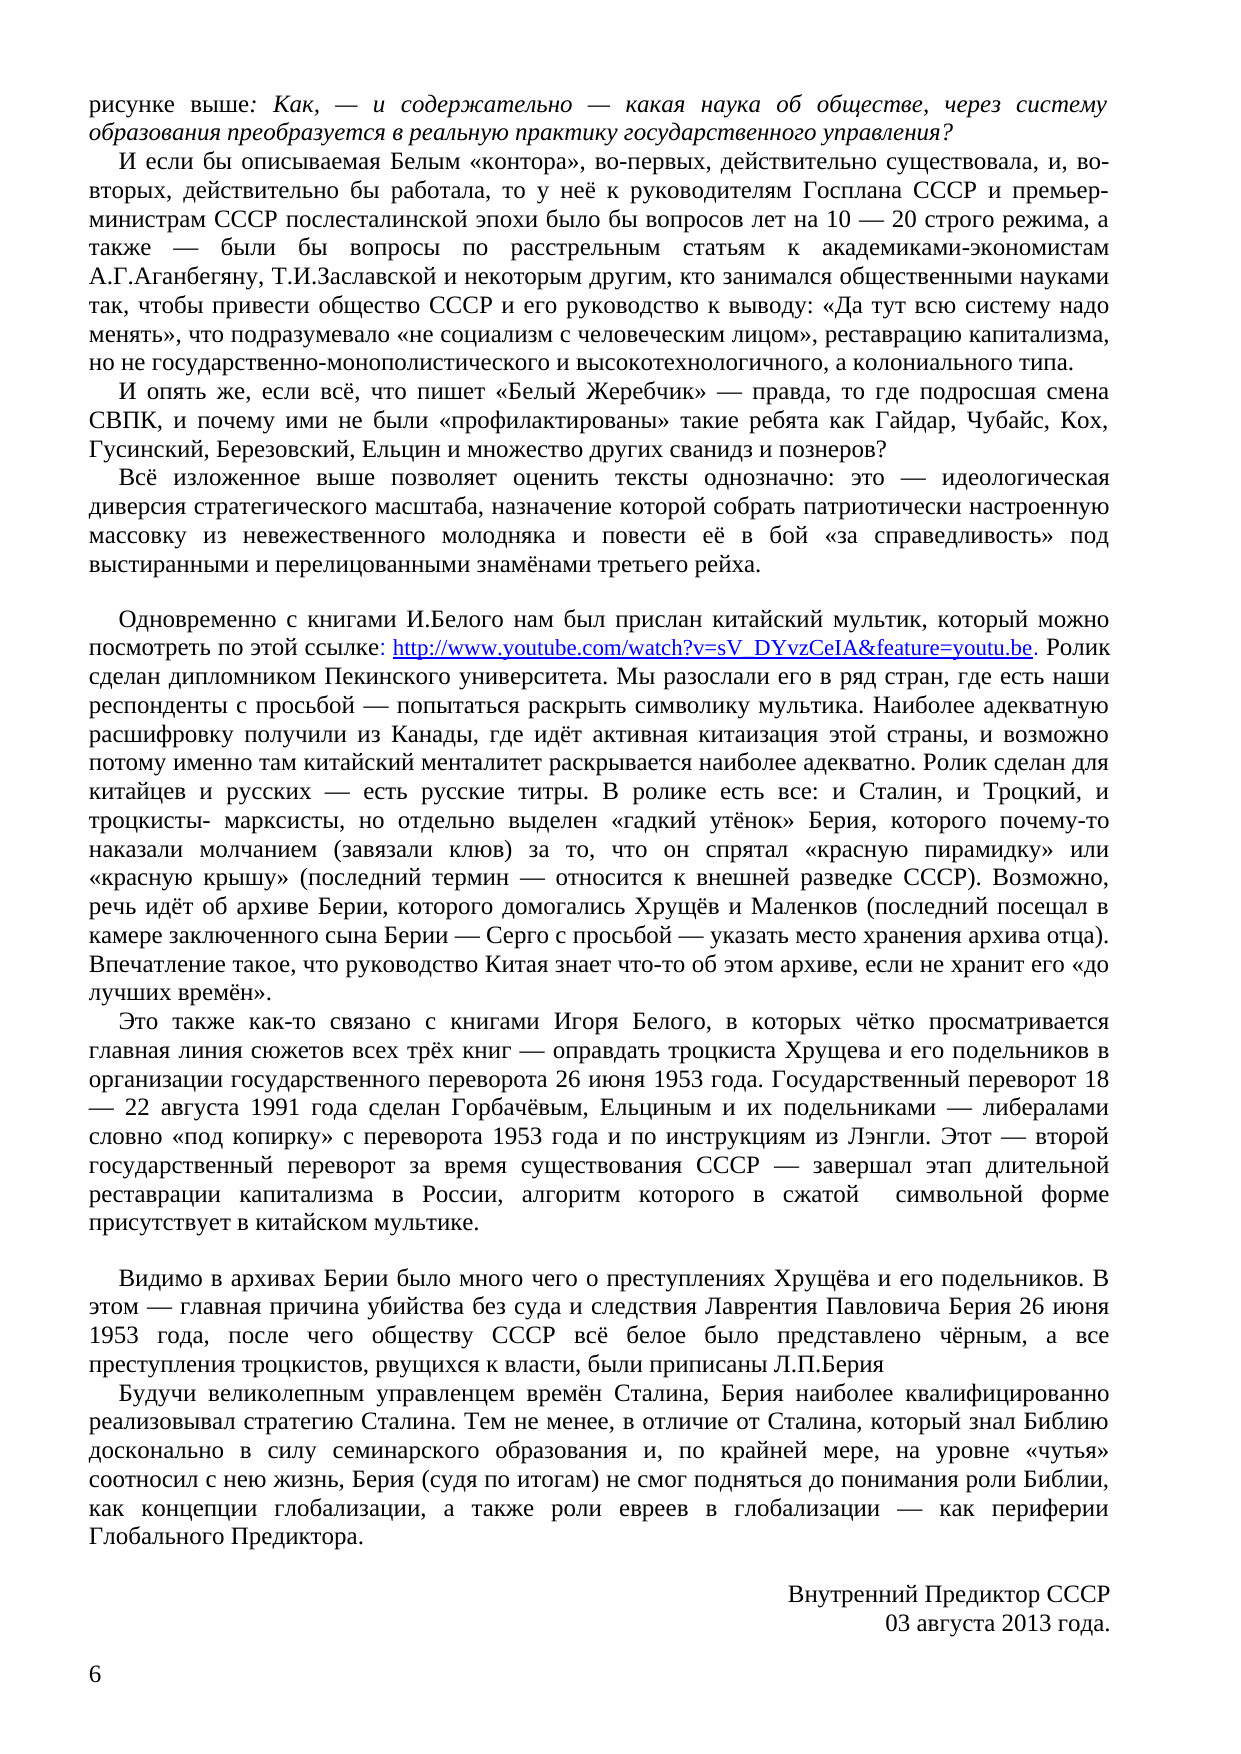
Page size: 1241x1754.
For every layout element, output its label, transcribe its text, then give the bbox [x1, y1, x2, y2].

text 03 августа 2013 года. [89, 1608, 1110, 1636]
text Одновременно с книгами И.Белого нам был прислан китайский мультик, который можно посмотреть по этой ссылке: http://www.youtube.com/watch?v=sV_DYvzCeIA&feature=youtu.be. Ролик сделан дипломником Пекинского университета. Мы разослали его в ряд стран, где есть наши респонденты с просьбой — попытаться раскрыть символику мультика. Наиболее адекватную расшифровку получили из Канады, где идёт активная китаизация этой страны, и возможно потому именно там китайский менталитет раскрывается наиболее адекватно. Ролик сделан для китайцев и русских — есть русские титры. В ролике есть все: и Сталин, и Троцкий, и троцкисты- марксисты, но отдельно выделен «гадкий утёнок» Берия, которого почему-то наказали молчанием (завязали клюв) за то, что он спрятал «красную пирамидку» или «красную крышу» (последний термин — относится к внешней разведке СССР). Возможно, речь идёт об архиве Берии, которого домогались Хрущёв и Маленков (последний посещал в камере заключенного сына Берии — Серго с просьбой — указать место хранения архива отца). Впечатление такое, что руководство Китая знает что-то об этом архиве, если не хранит его «до лучших времён». [89, 604, 1110, 1006]
text Видимо в архивах Берии было много чего о преступлениях Хрущёва и его подельников. В этом — главная причина убийства без суда и следствия Лаврентия Павловича Берия 26 июня 1953 года, после чего обществу СССР всё белое было представлено чёрным, а все преступления троцкистов, рвущихся к власти, были приписаны Л.П.Берия [89, 1263, 1110, 1378]
text Внутренний Предиктор СССР [89, 1579, 1110, 1608]
text И опять же, если всё, что пишет «Белый Жеребчик» — правда, то где подросшая смена СВПК, и почему ими не были «профилактированы» такие ребята как Гайдар, Чубайс, Кох, Гусинский, Березовский, Ельцин и множество других сванидз и познеров? [89, 376, 1110, 462]
text И если бы описываемая Белым «контора», во-первых, действительно существовала, и, во-вторых, действительно бы работала, то у неё к руководителям Госплана СССР и премьер-министрам СССР послесталинской эпохи было бы вопросов лет на 10 — 20 строго режима, а также — были бы вопросы по расстрельным статьям к академиками-экономистам А.Г.Аганбегяну, Т.И.Заславской и некоторым другим, кто занимался общественными науками так, чтобы привести общество СССР и его руководство к выводу: «Да тут всю систему надо менять», что подразумевало «не социализм с человеческим лицом», реставрацию капитализма, но не государственно-монополистического и высокотехнологичного, а колониального типа. [89, 146, 1110, 376]
text Будучи великолепным управленцем времён Сталина, Берия наиболее квалифицированно реализовывал стратегию Сталина. Тем не менее, в отличие от Сталина, который знал Библию досконально в силу семинарского образования и, по крайней мере, на уровне «чутья» соотносил с нею жизнь, Берия (судя по итогам) не смог подняться до понимания роли Библии, как концепции глобализации, а также роли евреев в глобализации — как периферии Глобального Предиктора. [89, 1378, 1110, 1550]
text рисунке выше: Как, — и содержательно — какая наука об обществе, через систему образования преобразуется в реальную практику государственного управления? [89, 89, 1110, 146]
text Всё изложенное выше позволяет оценить тексты однозначно: это — идеологическая диверсия стратегического масштаба, назначение которой собрать патриотически настроенную массовку из невежественного молодняка и повести её в бой «за справедливость» под выстиранными и перелицованными знамёнами третьего рейха. [89, 462, 1110, 577]
text Это также как-то связано с книгами Игоря Белого, в которых чётко просматривается главная линия сюжетов всех трёх книг — оправдать троцкиста Хрущева и его подельников в организации государственного переворота 26 июня 1953 года. Государственный переворот 18 — 22 августа 1991 года сделан Горбачёвым, Ельциным и их подельниками — либералами словно «под копирку» с переворота 1953 года и по инструкциям из Лэнгли. Этот — второй государственный переворот за время существования СССР — завершал этап длительной реставрации капитализма в России, алгоритм которого в сжатой символьной форме присутствует в китайском мультике. [89, 1006, 1110, 1236]
